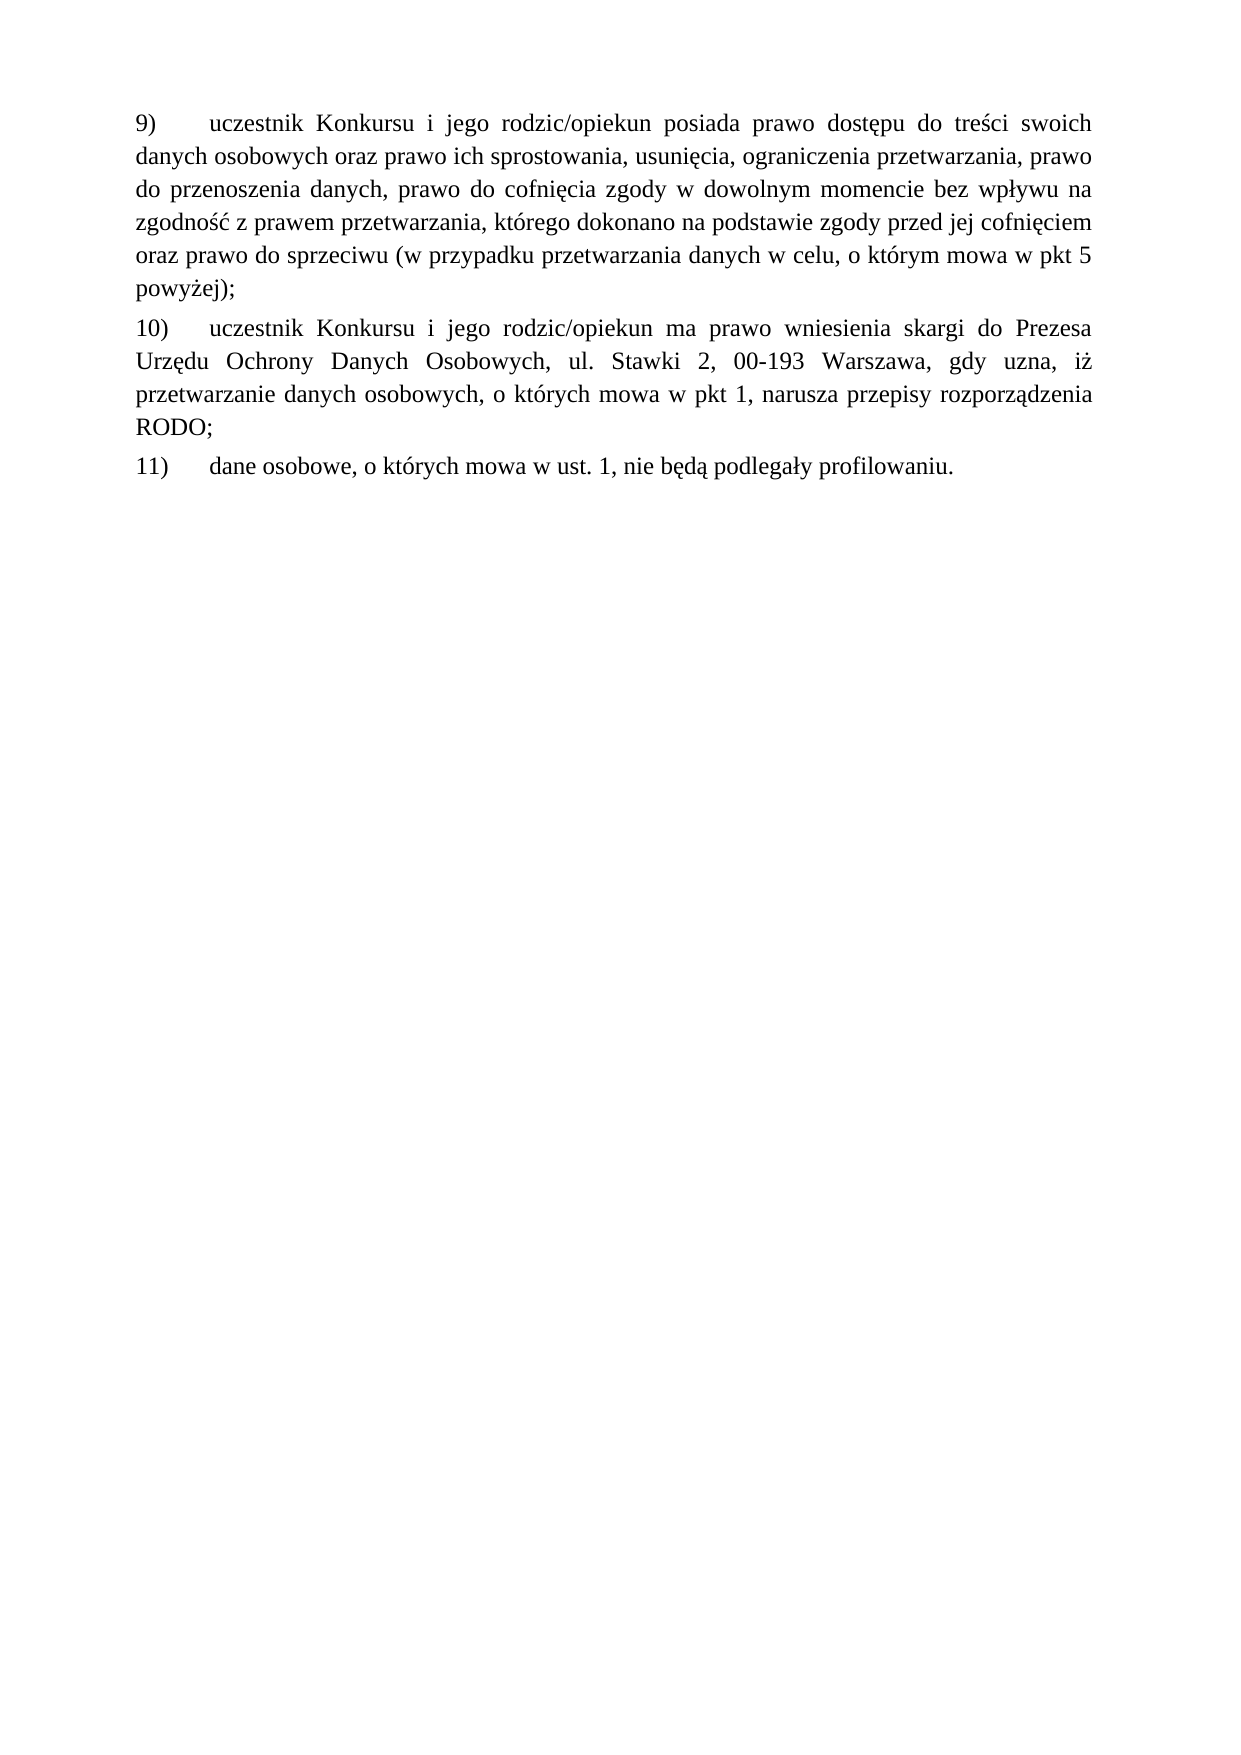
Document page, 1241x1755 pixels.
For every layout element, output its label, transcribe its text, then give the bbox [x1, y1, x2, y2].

list uczestnik Konkursu i jego rodzic/opiekun ma prawo wniesienia skargi do Prezesa Urzędu Ochrony Danych Osobowych, ul. Stawki 2, 00-193 Warszawa, gdy uzna, iż przetwarzanie danych osobowych, o których mowa w pkt 1, narusza przepisy rozporządzenia RODO; [135, 313, 1093, 441]
list dane osobowe, o których mowa w ust. 1, nie będą podlegały profilowaniu. [135, 451, 1093, 480]
list uczestnik Konkursu i jego rodzic/opiekun posiada prawo dostępu do treści swoich danych osobowych oraz prawo ich sprostowania, usunięcia, ograniczenia przetwarzania, prawo do przenoszenia danych, prawo do cofnięcia zgody w dowolnym momencie bez wpływu na zgodność z prawem przetwarzania, którego dokonano na podstawie zgody przed jej cofnięciem oraz prawo do sprzeciwu (w przypadku przetwarzania danych w celu, o którym mowa w pkt 5 powyżej); [135, 108, 1093, 302]
